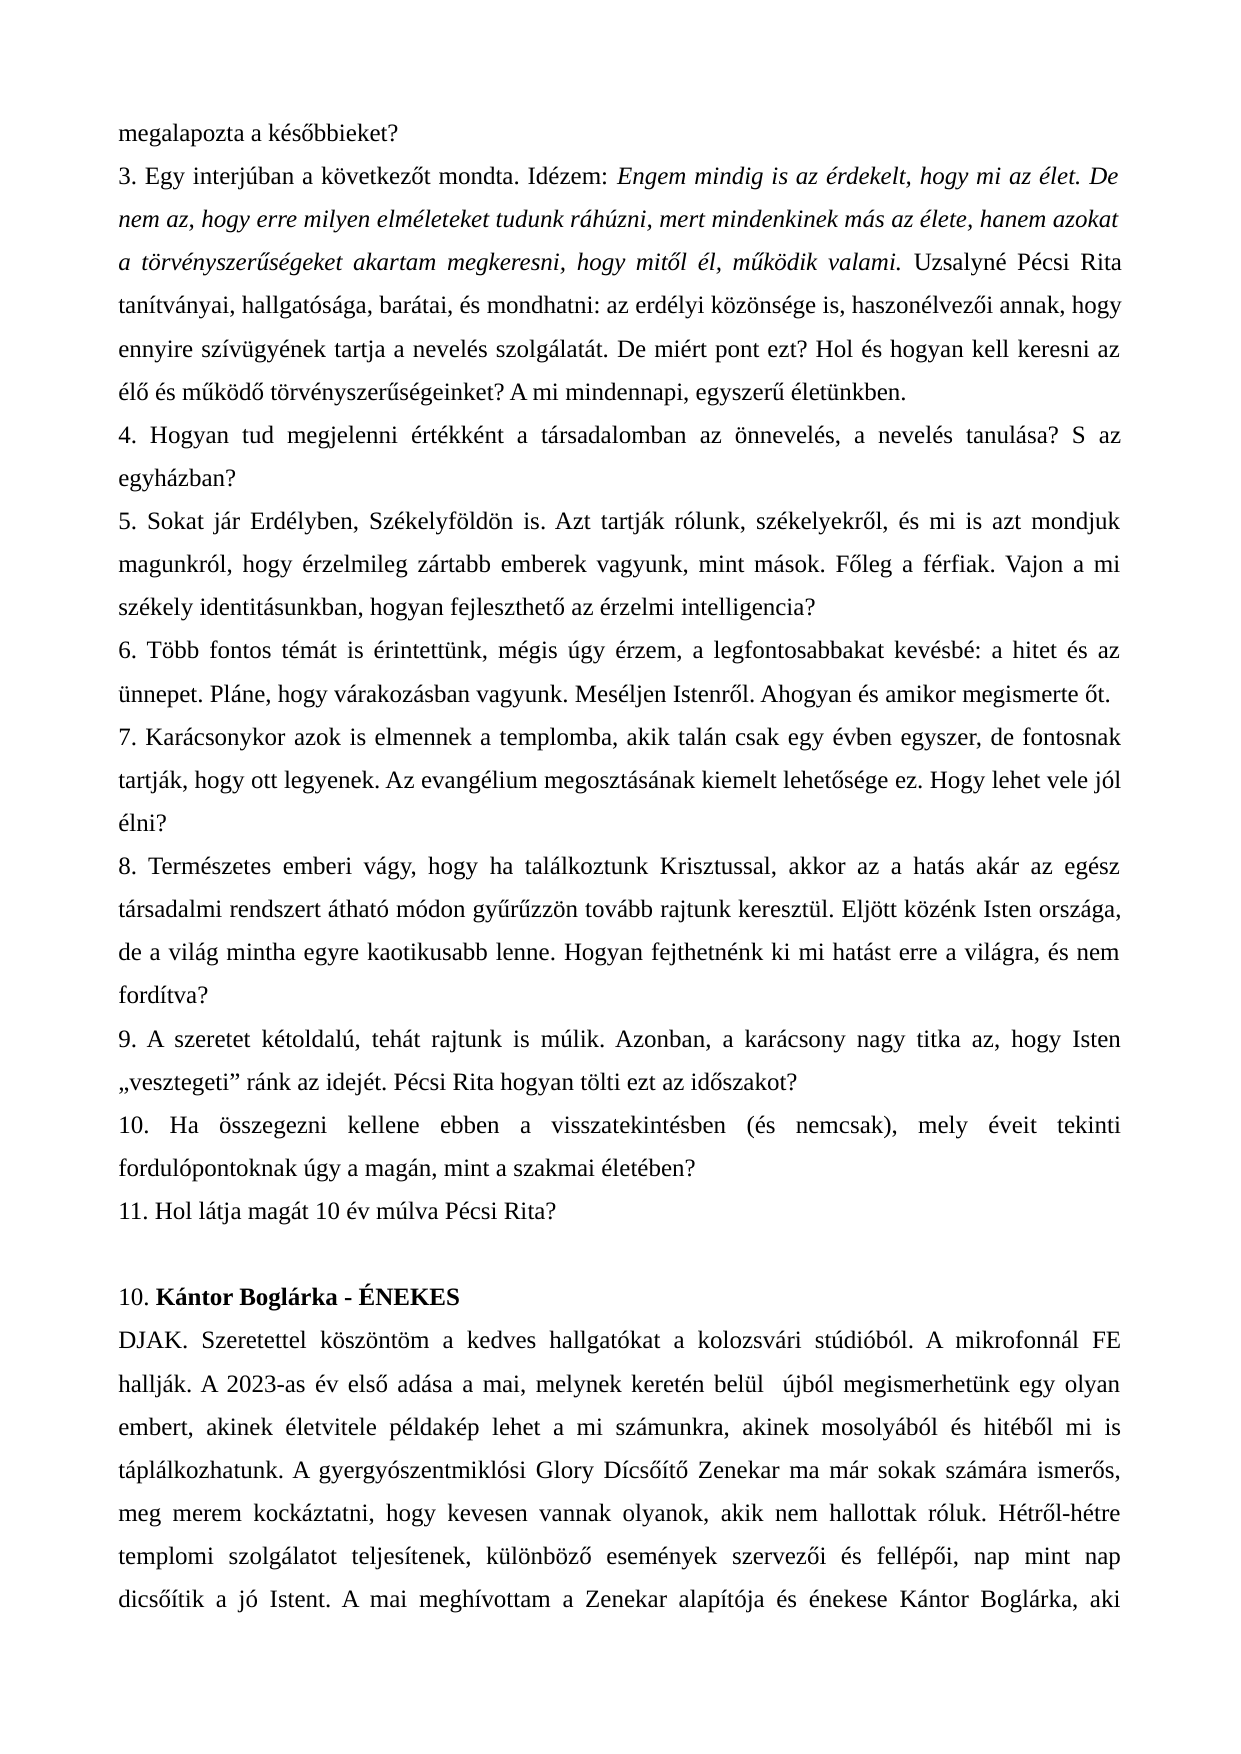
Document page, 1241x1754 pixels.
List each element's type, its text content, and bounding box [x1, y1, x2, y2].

text DJAK. Szeretettel köszöntöm a kedves hallgatókat a kolozsvári stúdióból. A mikrofonnál FE hallják. A 2023-as év első adása a mai, melynek keretén belül újból megismerhetünk egy olyan embert, akinek életvitele példakép lehet a mi számunkra, akinek mosolyából és hitéből mi is táplálkozhatunk. A gyergyószentmiklósi Glory Dícsőítő Zenekar ma már sokak számára ismerős, meg merem kockáztatni, hogy kevesen vannak olyanok, akik nem hallottak róluk. Hétről-hétre templomi szolgálatot teljesítenek, különböző események szervezői és fellépői, nap mint nap dicsőítik a jó Istent. A mai meghívottam a Zenekar alapítója és énekese Kántor Boglárka, aki [118, 1326, 1122, 1613]
text 8. Természetes emberi vágy, hogy ha találkoztunk Krisztussal, akkor az a hatás akár az egész társadalmi rendszert átható módon gyűrűzzön tovább rajtunk keresztül. Eljött közénk Isten országa, de a világ mintha egyre kaotikusabb lenne. Hogyan fejthetnénk ki mi hatást erre a világra, és nem fordítva? [118, 851, 1122, 1009]
text 6. Több fontos témát is érintettünk, mégis úgy érzem, a legfontosabbakat kevésbé: a hitet és az ünnepet. Pláne, hogy várakozásban vagyunk. Meséljen Istenről. Ahogyan és amikor megismerte őt. [118, 636, 1122, 707]
text 10. Kántor Boglárka - ÉNEKES [118, 1282, 1122, 1311]
text 3. Egy interjúban a következőt mondta. Idézem: Engem mindig is az érdekelt, hogy mi az élet. De nem az, hogy erre milyen elméleteket tudunk ráhúzni, mert mindenkinek más az élete, hanem azokat a törvényszerűségeket akartam megkeresni, hogy mitől él, működik valami. Uzsalyné Pécsi Rita tanítványai, hallgatósága, barátai, és mondhatni: az erdélyi közönsége is, haszonélvezői annak, hogy ennyire szívügyének tartja a nevelés szolgálatát. De miért pont ezt? Hol és hogyan kell keresni az élő és működő törvényszerűségeinket? A mi mindennapi, egyszerű életünkben. [118, 161, 1122, 406]
text 7. Karácsonykor azok is elmennek a templomba, akik talán csak egy évben egyszer, de fontosnak tartják, hogy ott legyenek. Az evangélium megosztásának kiemelt lehetősége ez. Hogy lehet vele jól élni? [118, 722, 1122, 837]
text 5. Sokat jár Erdélyben, Székelyföldön is. Azt tartják rólunk, székelyekről, és mi is azt mondjuk magunkról, hogy érzelmileg zártabb emberek vagyunk, mint mások. Főleg a férfiak. Vajon a mi székely identitásunkban, hogyan fejleszthető az érzelmi intelligencia? [118, 506, 1122, 621]
text 11. Hol látja magát 10 év múlva Pécsi Rita? [118, 1196, 1122, 1225]
text 9. A szeretet kétoldalú, tehát rajtunk is múlik. Azonban, a karácsony nagy titka az, hogy Isten „vesztegeti” ránk az idejét. Pécsi Rita hogyan tölti ezt az időszakot? [118, 1024, 1122, 1096]
text megalapozta a későbbieket? [118, 118, 1122, 147]
text 10. Ha összegezni kellene ebben a visszatekintésben (és nemcsak), mely éveit tekinti fordulópontoknak úgy a magán, mint a szakmai életében? [118, 1110, 1122, 1182]
text 4. Hogyan tud megjelenni értékként a társadalomban az önnevelés, a nevelés tanulása? S az egyházban? [118, 420, 1122, 492]
